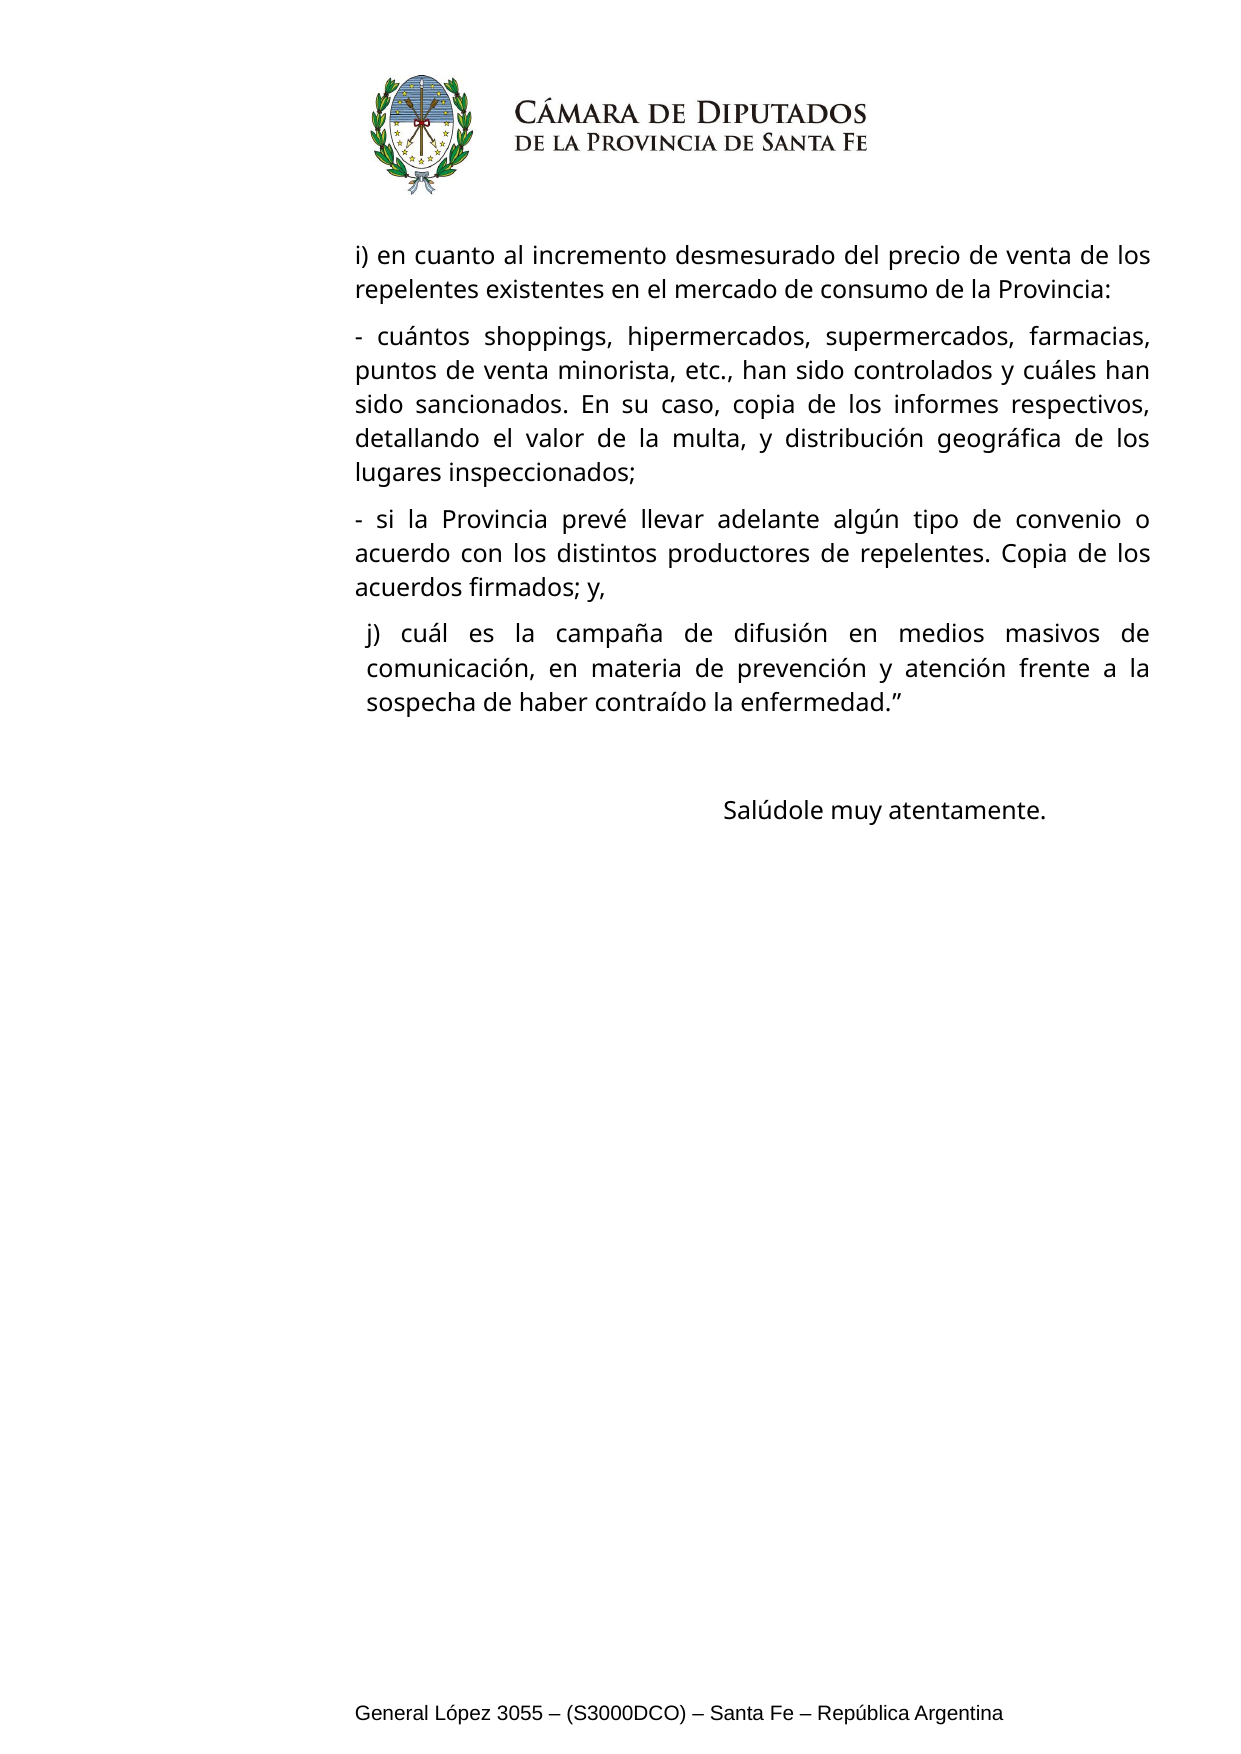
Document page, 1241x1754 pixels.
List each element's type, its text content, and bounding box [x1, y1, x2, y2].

text - cuántos shoppings, hipermercados, supermercados, farmacias, puntos de venta minorista, etc., han sido controlados y cuáles han sido sancionados. En su caso, copia de los informes respectivos, detallando el valor de la multa, y distribución geográfica de los lugares inspeccionados; [354, 319, 1152, 489]
text i) en cuanto al incremento desmesurado del precio de venta de los repelentes existentes en el mercado de consumo de la Provincia: [354, 238, 1152, 306]
text Salúdole muy atentamente. [649, 792, 1152, 826]
picture [370, 75, 867, 199]
text - si la Provincia prevé llevar adelante algún tipo de convenio o acuerdo con los distintos productores de repelentes. Copia de los acuerdos firmados; y, [354, 501, 1152, 604]
text j) cuál es la campaña de difusión en medios masivos de comunicación, en materia de prevención y atención frente a la sospecha de haber contraído la enfermedad.” [366, 616, 1152, 718]
